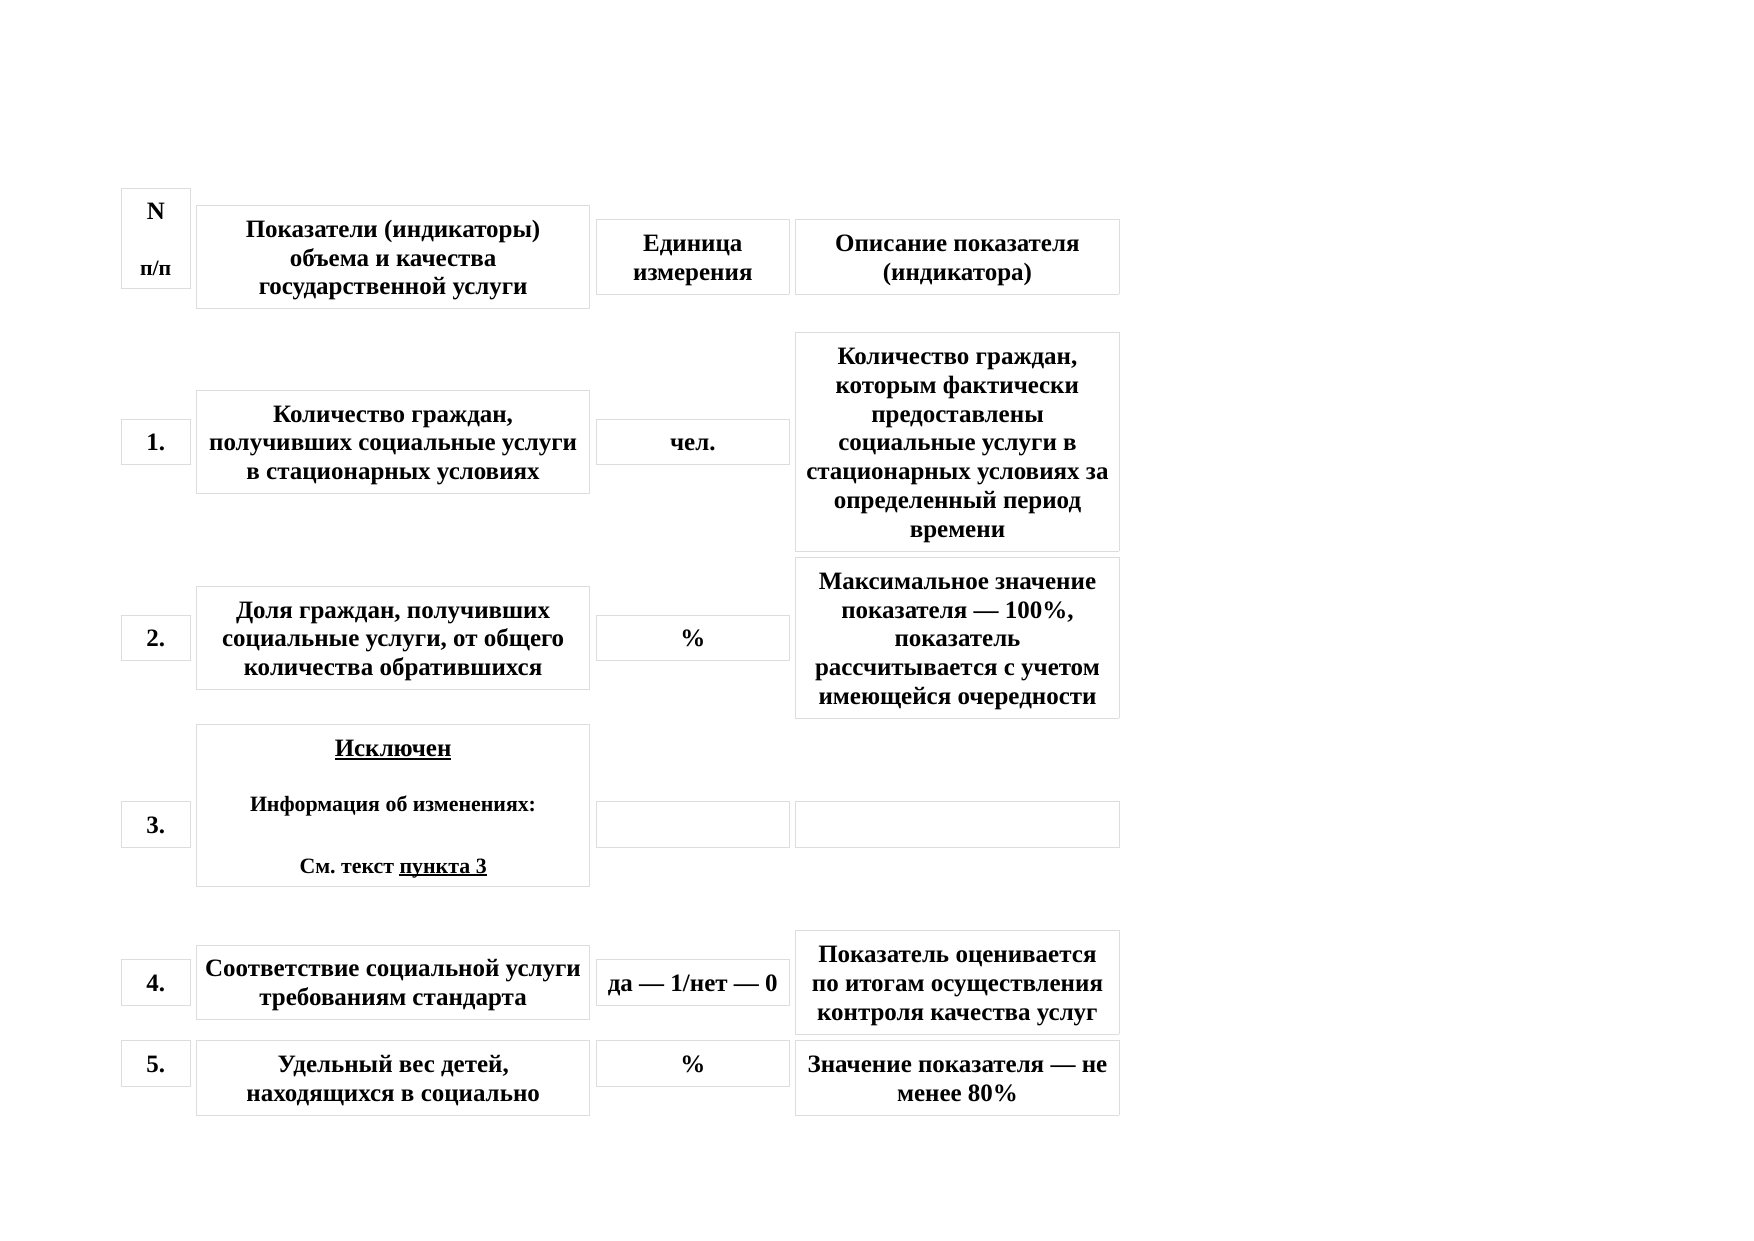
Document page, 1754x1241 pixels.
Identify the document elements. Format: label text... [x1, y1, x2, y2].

table_cell Количество граждан, которым фактически предоставлены социальные услуги в стационарных условиях за определенный период времени [793, 329, 1122, 554]
table_cell Количество граждан, получивших социальные услуги в стационарных условиях [193, 329, 593, 554]
table_cell Исключен Информация об изменениях: См. текст пункта 3 [193, 721, 593, 927]
table_cell Соответствие социальной услуги требованиям стандарта [193, 928, 593, 1037]
table_header Описание показателя (индикатора) [793, 185, 1122, 329]
table_cell 2. [118, 554, 193, 721]
table_cell Значение показателя — не менее 80% [793, 1037, 1122, 1118]
table_cell Максимальное значение показателя — 100%, показатель рассчитывается с учетом имеющейся очередности [793, 554, 1122, 721]
table_cell 5. [118, 1037, 193, 1118]
table_cell 3. [118, 721, 193, 927]
table_cell % [593, 1037, 792, 1118]
table_cell чел. [593, 329, 792, 554]
table_cell [593, 721, 792, 927]
table_cell 1. [118, 329, 193, 554]
table_cell % [593, 554, 792, 721]
table_cell [793, 721, 1122, 927]
table_header N п/п [118, 185, 193, 329]
table_cell Удельный вес детей, находящихся в социально [193, 1037, 593, 1118]
table_header Показатели (индикаторы) объема и качества государственной услуги [193, 185, 593, 329]
table_cell 4. [118, 928, 193, 1037]
table_cell да — 1/нет — 0 [593, 928, 792, 1037]
table_header Единица измерения [593, 185, 792, 329]
table_cell Доля граждан, получивших социальные услуги, от общего количества обратившихся [193, 554, 593, 721]
